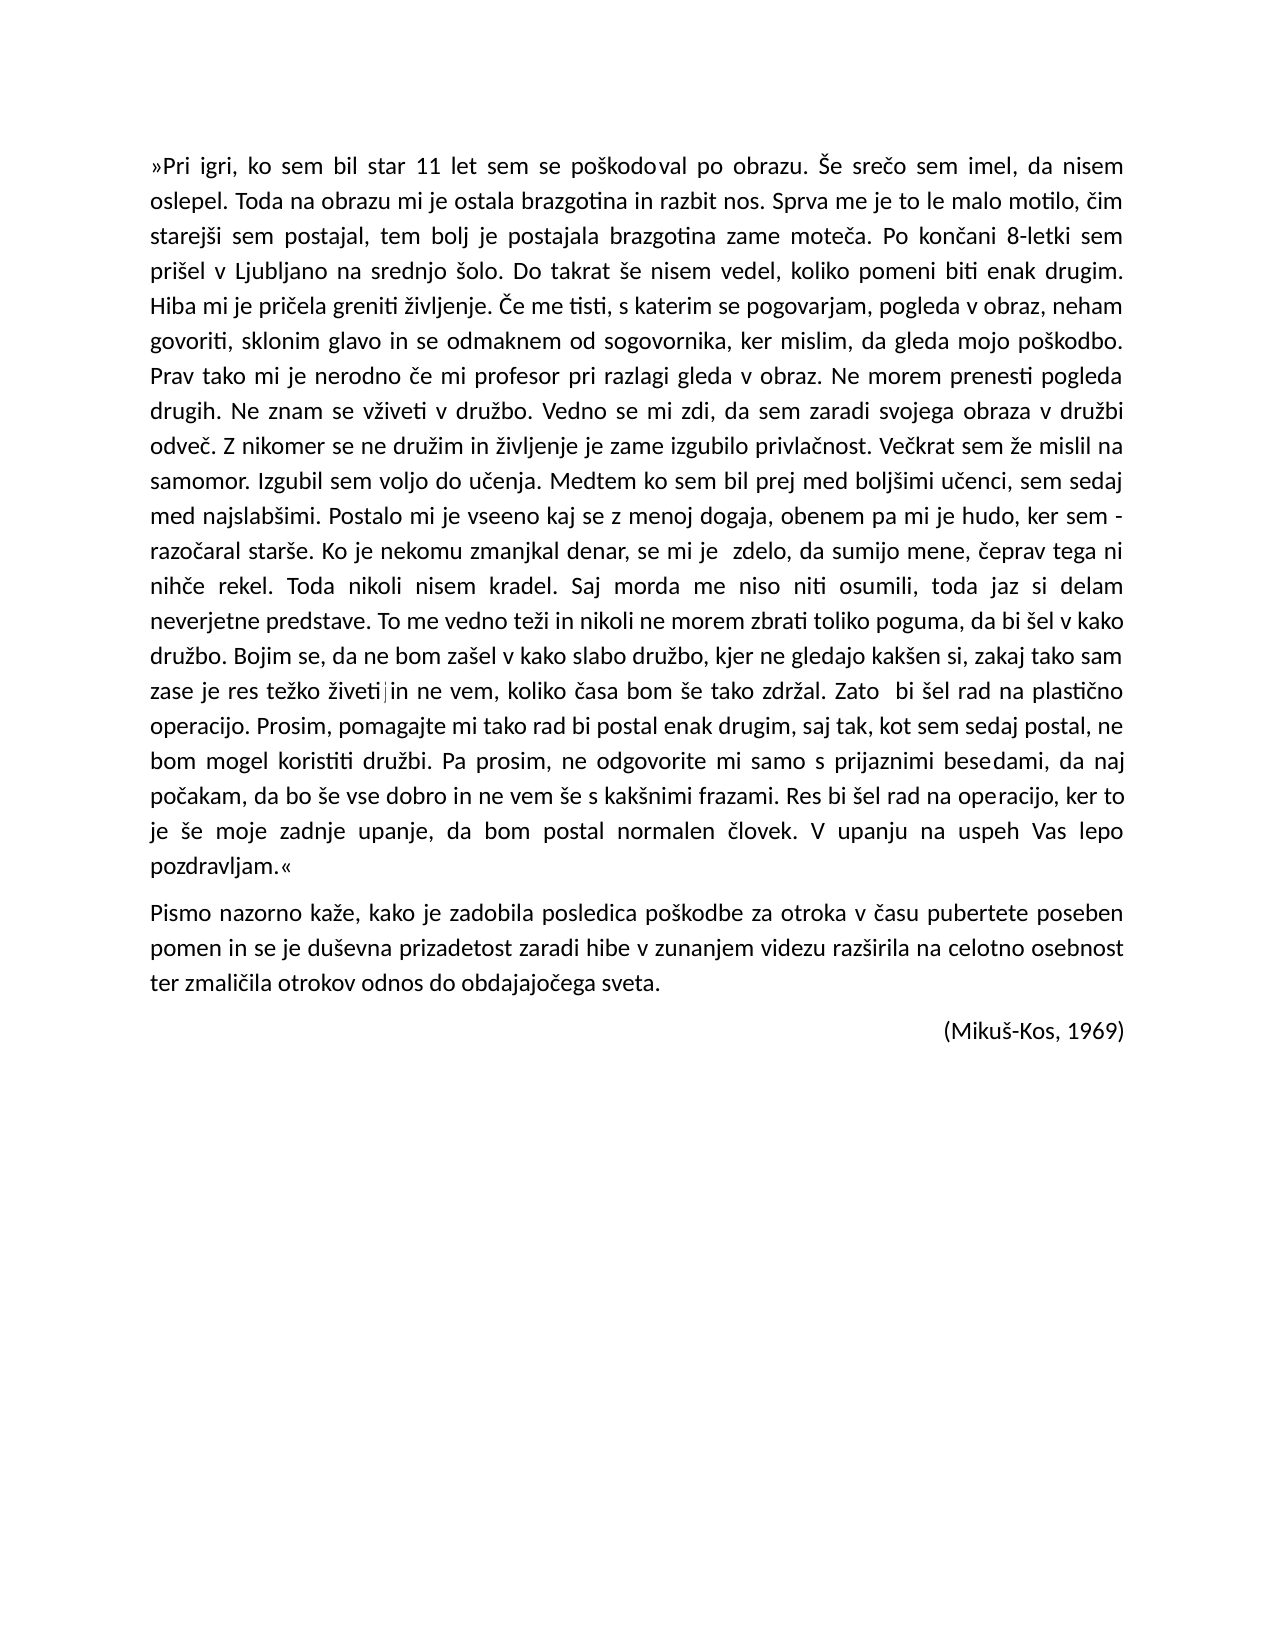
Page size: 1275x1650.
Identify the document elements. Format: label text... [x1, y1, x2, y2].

text Pismo nazorno kaže, kako je zadobila posledica poškodbe za otroka v času pubertete poseben pomen in se je duševna prizadetost zaradi hibe v zunanjem videzu razširila na celotno osebnost ter zmaličila otrokov odnos do obdajajočega sveta. [150, 897, 1125, 998]
text (Mikuš-Kos, 1969) [150, 1015, 1125, 1046]
text »Pri igri, ko sem bil star 11 let sem se poškodo­val po obrazu. Še srečo sem imel, da nisem oslepel. Toda na obrazu mi je ostala brazgotina in razbit nos. Sprva me je to le malo motilo, čim starejši sem postajal, tem bolj je postajala brazgotina zame moteča. Po končani 8-letki sem prišel v Ljubljano na srednjo šolo. Do takrat še nisem vedel, koliko pomeni biti enak drugim. Hiba mi je pričela greniti življenje. Če me tisti, s katerim se pogovarjam, pogleda v obraz, neham govoriti, sklonim glavo in se odmaknem od sogovornika, ker mislim, da gleda mojo poškodbo. Prav tako mi je nerodno če mi profesor pri razlagi gleda v obraz. Ne morem prenesti pogleda drugih. Ne znam se vživeti v družbo. Vedno se mi zdi, da sem zaradi svojega obraza v družbi odveč. Z nikomer se ne družim in življenje je zame izgubilo privlačnost. Večkrat sem že mislil na samomor. Izgubil sem voljo do učenja. Medtem ko sem bil prej med boljšimi učenci, sem sedaj med najslabšimi. Postalo mi je vseeno kaj se z menoj dogaja, obenem pa mi je hudo, ker sem -razočaral starše. Ko je nekomu zmanjkal denar, se mi je zdelo, da sumijo mene, čeprav tega ni nihče rekel. Toda nikoli nisem kradel. Saj morda me niso niti osumili, toda jaz si delam neverjetne predstave. To me vedno teži in nikoli ne morem zbrati toliko poguma, da bi šel v kako družbo. Bojim se, da ne bom zašel v kako slabo družbo, kjer ne gledajo kakšen si, zakaj tako sam zase je res težko živeti j in ne vem, koliko časa bom še tako zdržal. Zato bi šel rad na plastično operacijo. Prosim, pomagajte mi tako rad bi postal enak drugim, saj tak, kot sem sedaj postal, ne bom mogel koristiti družbi. Pa prosim, ne odgovorite mi samo s prijaznimi bese­dami, da naj počakam, da bo še vse dobro in ne vem še s kakšnimi frazami. Res bi šel rad na ope­racijo, ker to je še moje zadnje upanje, da bom postal normalen človek. V upanju na uspeh Vas lepo pozdravljam.« [150, 150, 1125, 881]
